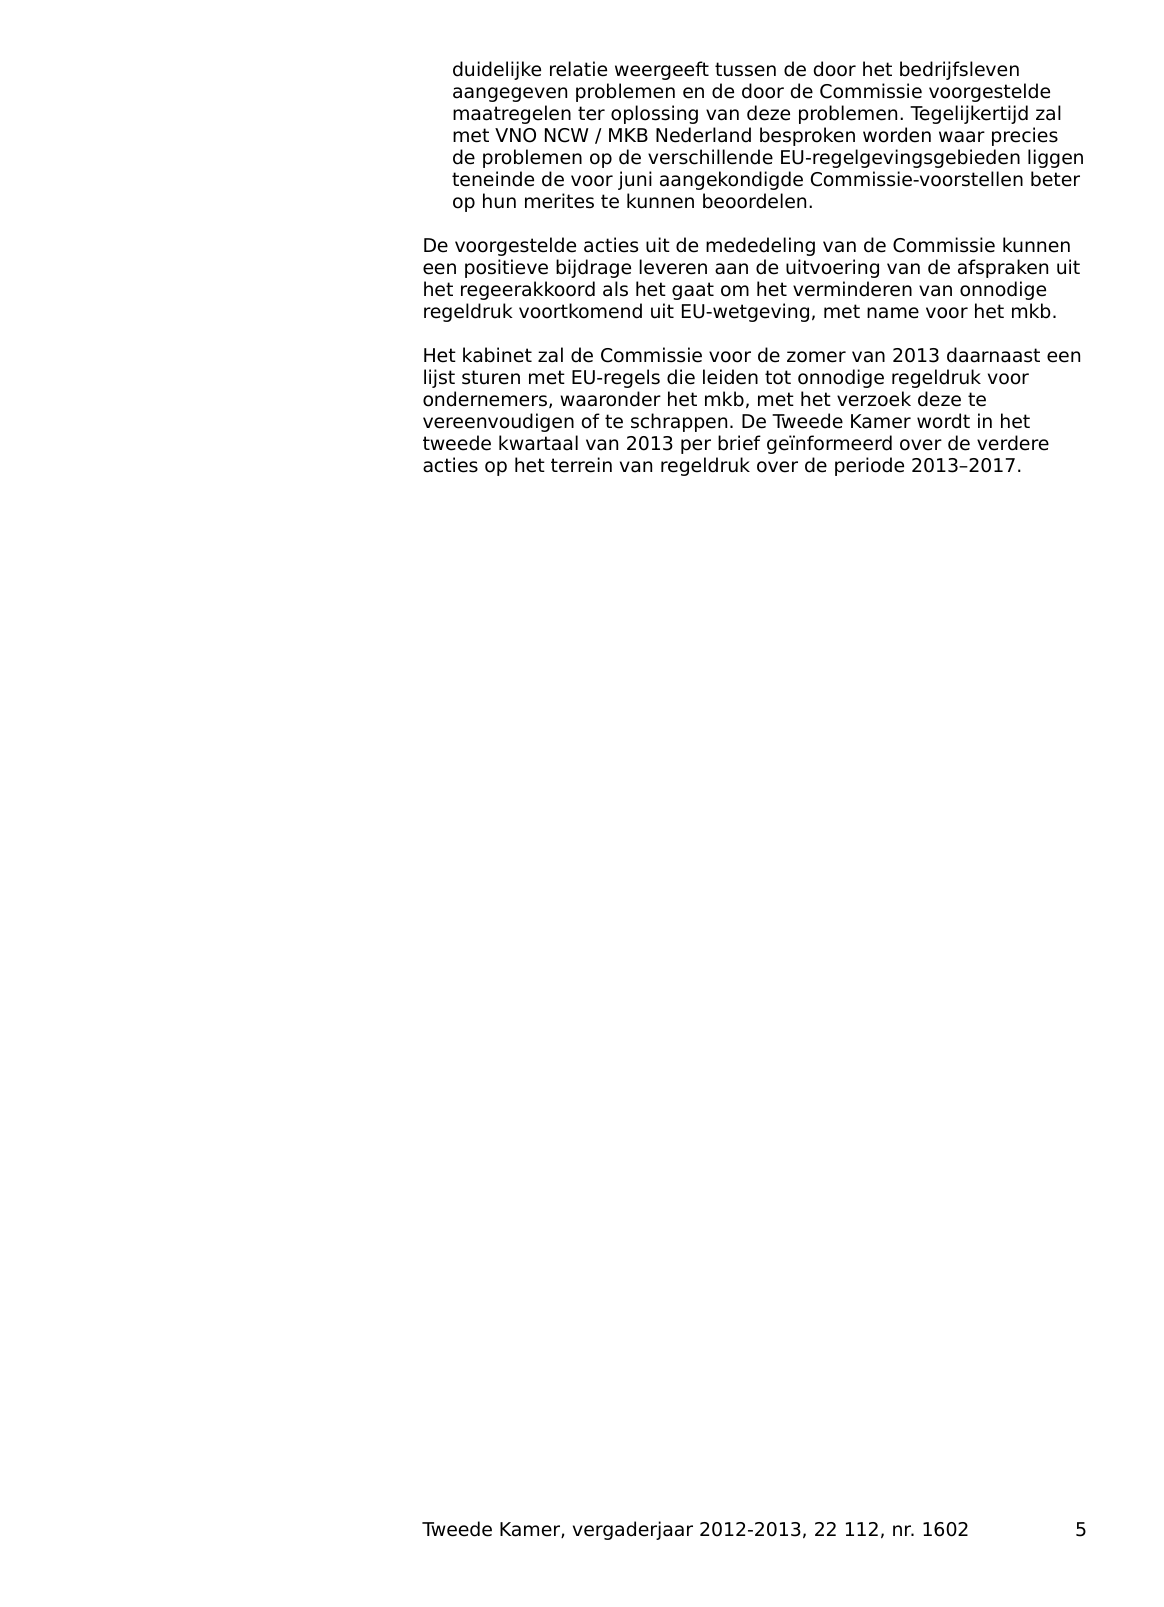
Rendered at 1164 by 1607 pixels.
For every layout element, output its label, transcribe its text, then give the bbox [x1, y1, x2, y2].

text De voorgestelde acties uit de mededeling van de Commissie kunnen een positieve bijdrage leveren aan de uitvoering van de afspraken uit het regeerakkoord als het gaat om het verminderen van onnodige regeldruk voortkomend uit EU-wetgeving, met name voor het mkb. [422, 235, 1087, 323]
text duidelijke relatie weergeeft tussen de door het bedrijfsleven aangegeven problemen en de door de Commissie voorgestelde maatregelen ter oplossing van deze problemen. Tegelijkertijd zal met VNO NCW / MKB Nederland besproken worden waar precies de problemen op de verschillende EU-regelgevingsgebieden liggen teneinde de voor juni aangekondigde Commissie-voorstellen beter op hun merites te kunnen beoordelen. [422, 59, 1087, 213]
text Het kabinet zal de Commissie voor de zomer van 2013 daarnaast een lijst sturen met EU-regels die leiden tot onnodige regeldruk voor ondernemers, waaronder het mkb, met het verzoek deze te vereenvoudigen of te schrappen. De Tweede Kamer wordt in het tweede kwartaal van 2013 per brief geïnformeerd over de verdere acties op het terrein van regeldruk over de periode 2013–2017. [422, 345, 1087, 477]
